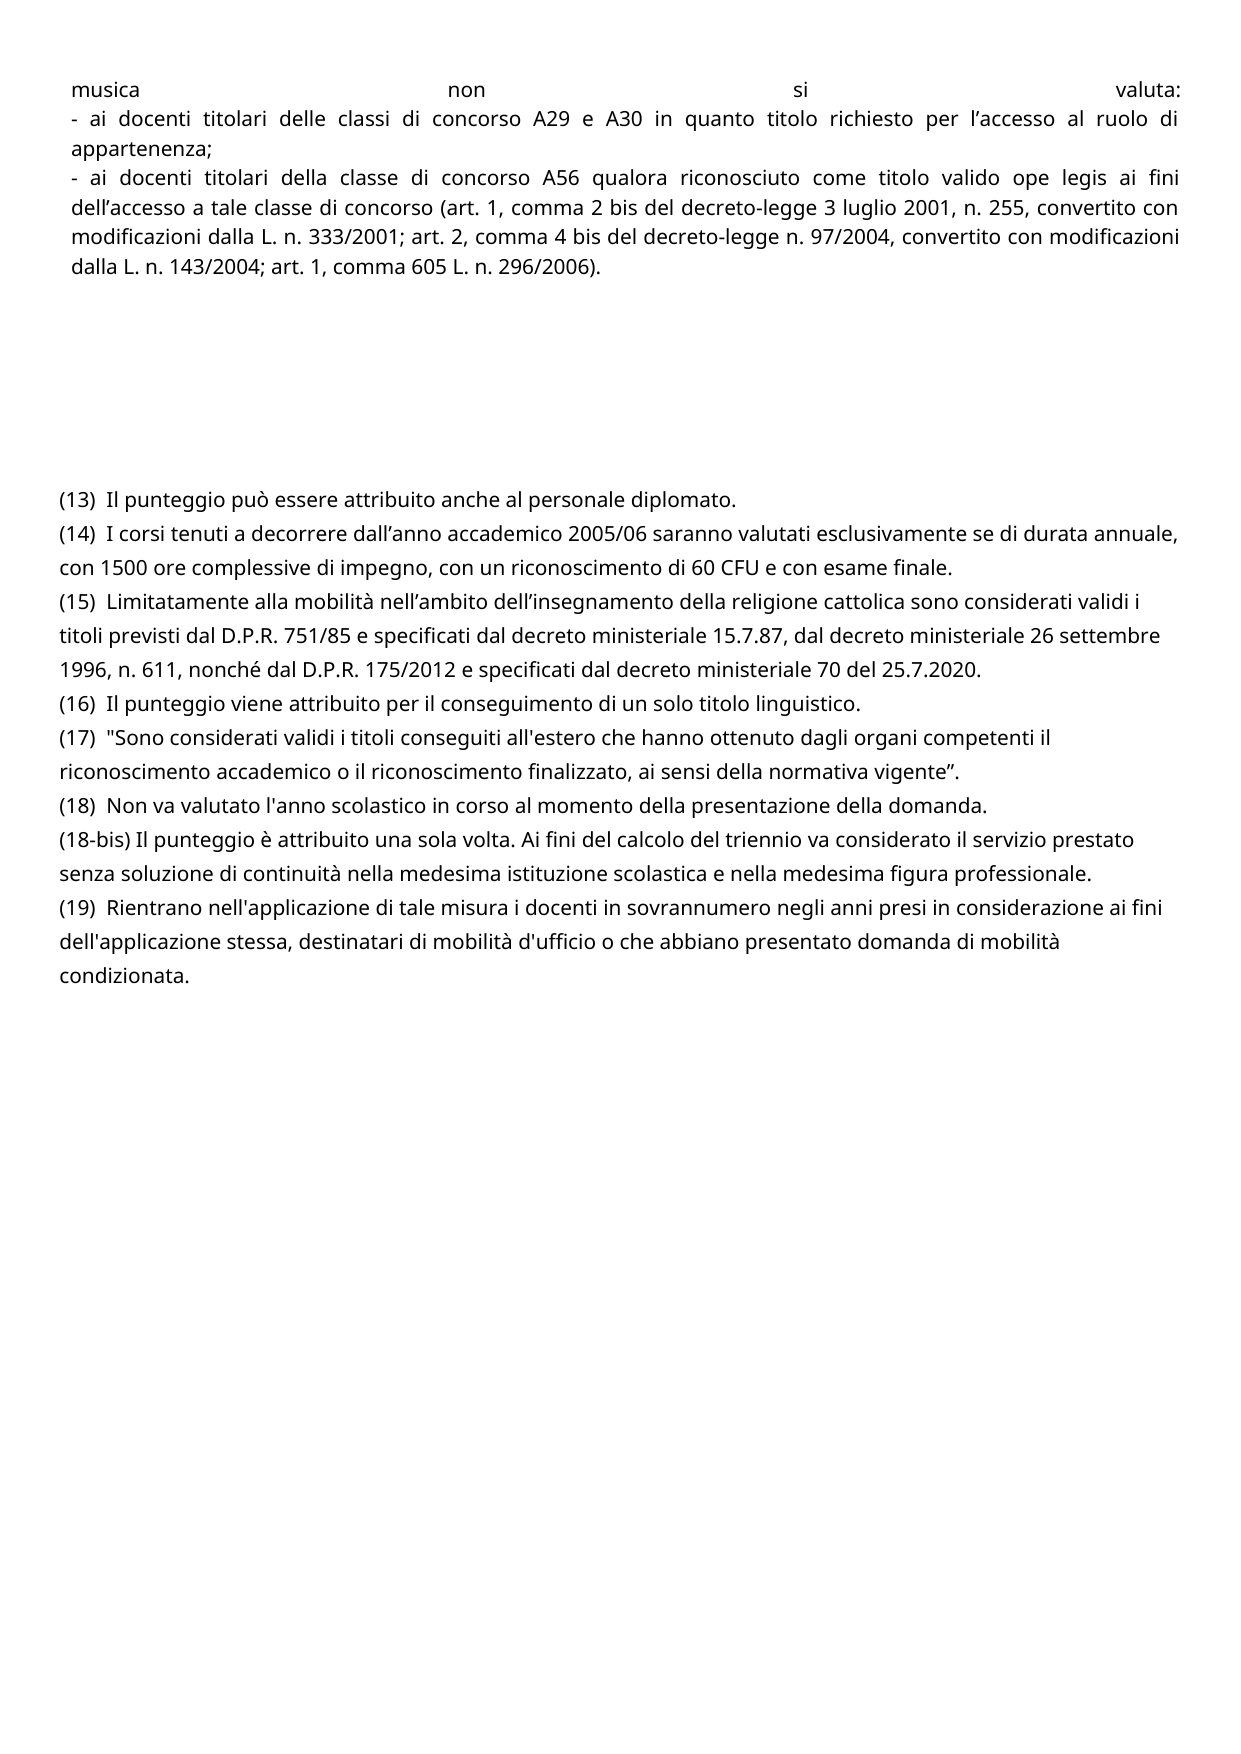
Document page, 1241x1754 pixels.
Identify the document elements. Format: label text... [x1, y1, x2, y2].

text musica non si valuta: - ai docenti titolari delle classi di concorso A29 e A30 in quanto titolo richiesto per l’accesso al ruolo di appartenenza; - ai docenti titolari della classe di concorso A56 qualora riconosciuto come titolo valido ope legis ai fini dell’accesso a tale classe di concorso (art. 1, comma 2 bis del decreto-legge 3 luglio 2001, n. 255, convertito con modificazioni dalla L. n. 333/2001; art. 2, comma 4 bis del decreto-legge n. 97/2004, convertito con modificazioni dalla L. n. 143/2004; art. 1, comma 605 L. n. 296/2006). [71, 75, 1181, 280]
text (13) Il punteggio può essere attribuito anche al personale diplomato. (14) I corsi tenuti a decorrere dall’anno accademico 2005/06 saranno valutati esclusivamente se di durata annuale, con 1500 ore complessive di impegno, con un riconoscimento di 60 CFU e con esame finale. (15) Limitatamente alla mobilità nell’ambito dell’insegnamento della religione cattolica sono considerati validi i titoli previsti dal D.P.R. 751/85 e specificati dal decreto ministeriale 15.7.87, dal decreto ministeriale 26 settembre 1996, n. 611, nonché dal D.P.R. 175/2012 e specificati dal decreto ministeriale 70 del 25.7.2020. (16) Il punteggio viene attribuito per il conseguimento di un solo titolo linguistico. (17) "Sono considerati validi i titoli conseguiti all'estero che hanno ottenuto dagli organi competenti il riconoscimento accademico o il riconoscimento finalizzato, ai sensi della normativa vigente”. (18) Non va valutato l'anno scolastico in corso al momento della presentazione della domanda. (18-bis) Il punteggio è attribuito una sola volta. Ai fini del calcolo del triennio va considerato il servizio prestato senza soluzione di continuità nella medesima istituzione scolastica e nella medesima figura professionale. (19) Rientrano nell'applicazione di tale misura i docenti in sovrannumero negli anni presi in considerazione ai fini dell'applicazione stessa, destinatari di mobilità d'ufficio o che abbiano presentato domanda di mobilità condizionata. [59, 485, 1181, 990]
